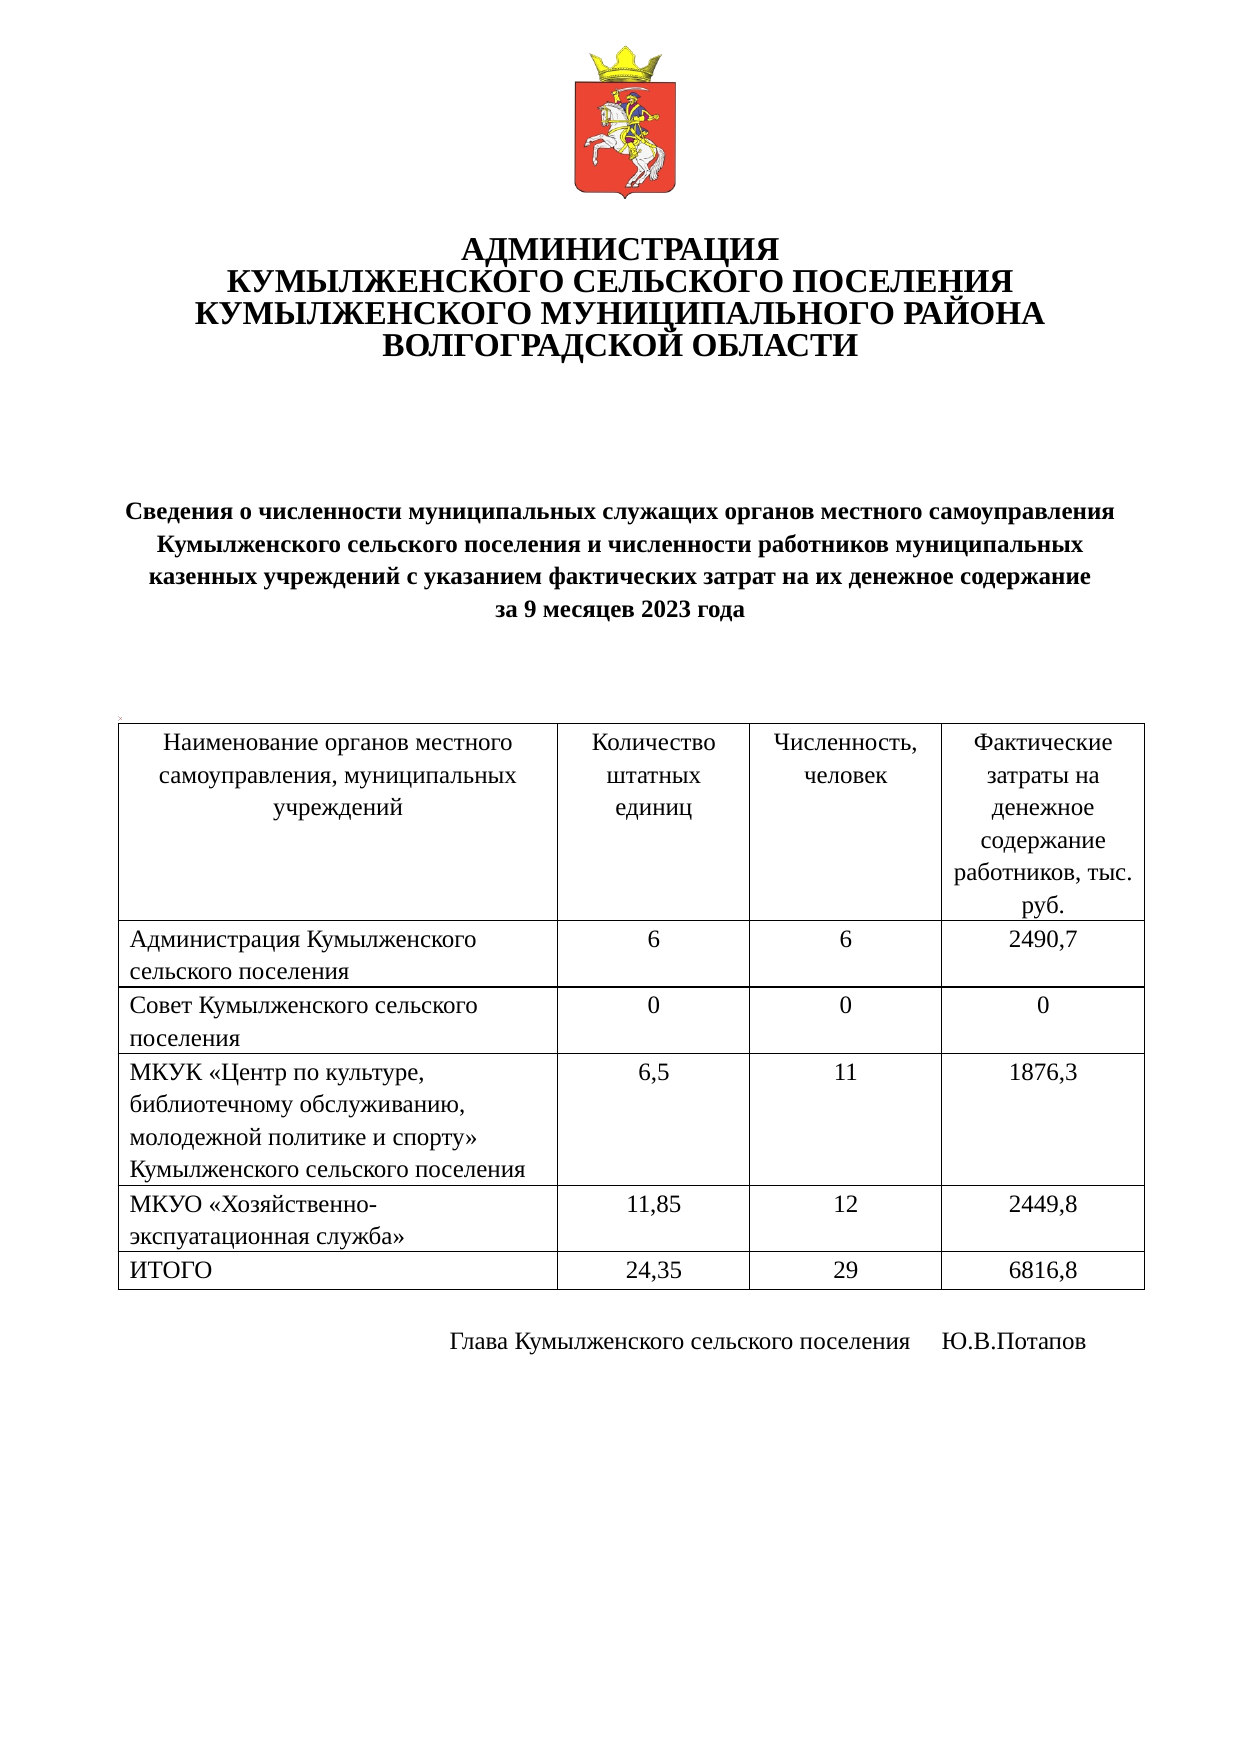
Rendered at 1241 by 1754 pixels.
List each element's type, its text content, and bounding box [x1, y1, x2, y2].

table_cell 6816,8 [942, 1252, 1144, 1289]
text Сведения о численности муниципальных служащих органов местного самоуправления Кумылженского сельского поселения и численности работников муниципальных казенных учреждений с указанием фактических затрат на их денежное содержание [118, 494, 1122, 591]
text КУМЫЛЖЕНСКОГО СЕЛЬСКОГО ПОСЕЛЕНИЯ [118, 269, 1122, 298]
table_cell 24,35 [558, 1252, 749, 1289]
table_header Наименование органов местного самоуправления, муниципальных учреждений [119, 724, 557, 920]
table_header Количество штатных единиц [558, 724, 749, 920]
table_cell 6,5 [558, 1054, 749, 1184]
table_cell 0 [942, 988, 1144, 1053]
table_header Численность, человек [750, 724, 941, 920]
table_cell 1876,3 [942, 1054, 1144, 1184]
table_cell Совет Кумылженского сельского поселения [119, 988, 557, 1053]
table_cell 0 [750, 988, 941, 1053]
text АДМИНИСТРАЦИЯ [504, 238, 726, 267]
table_cell 2449,8 [942, 1186, 1144, 1251]
table_cell МКУК «Центр по культуре, библиотечному обслуживанию, молодежной политике и спорту» Кумылженского сельского поселения [119, 1054, 557, 1184]
text КУМЫЛЖЕНСКОГО МУНИЦИПАЛЬНОГО РАЙОНА [118, 301, 1122, 330]
text АДМИНИСТРАЦИЯ [118, 238, 486, 267]
table_cell 11 [750, 1054, 941, 1184]
table_cell 0 [558, 988, 749, 1053]
text АДМИНИСТРАЦИЯ [476, 238, 492, 259]
table_header Фактические затраты на денежное содержание работников, тыс. руб. [942, 724, 1144, 920]
table_cell 6 [750, 921, 941, 986]
table_cell 2490,7 [942, 921, 1144, 986]
text за 9 месяцев 2023 года [118, 592, 1122, 624]
table_cell 6 [558, 921, 749, 986]
text Глава Кумылженского сельского поселения Ю.В.Потапов [118, 1323, 1122, 1356]
table_cell 11,85 [558, 1186, 749, 1251]
text ВОЛГОГРАДСКОЙ ОБЛАСТИ [118, 333, 1122, 362]
table_cell 29 [750, 1252, 941, 1289]
table_cell Администрация Кумылженского сельского поселения [119, 921, 557, 986]
table_cell МКУО «Хозяйственно-экспуатационная служба» [119, 1186, 557, 1251]
table_cell 12 [750, 1186, 941, 1251]
table_cell ИТОГО [119, 1252, 557, 1289]
text АДМИНИСТРАЦИЯ [725, 238, 1122, 267]
